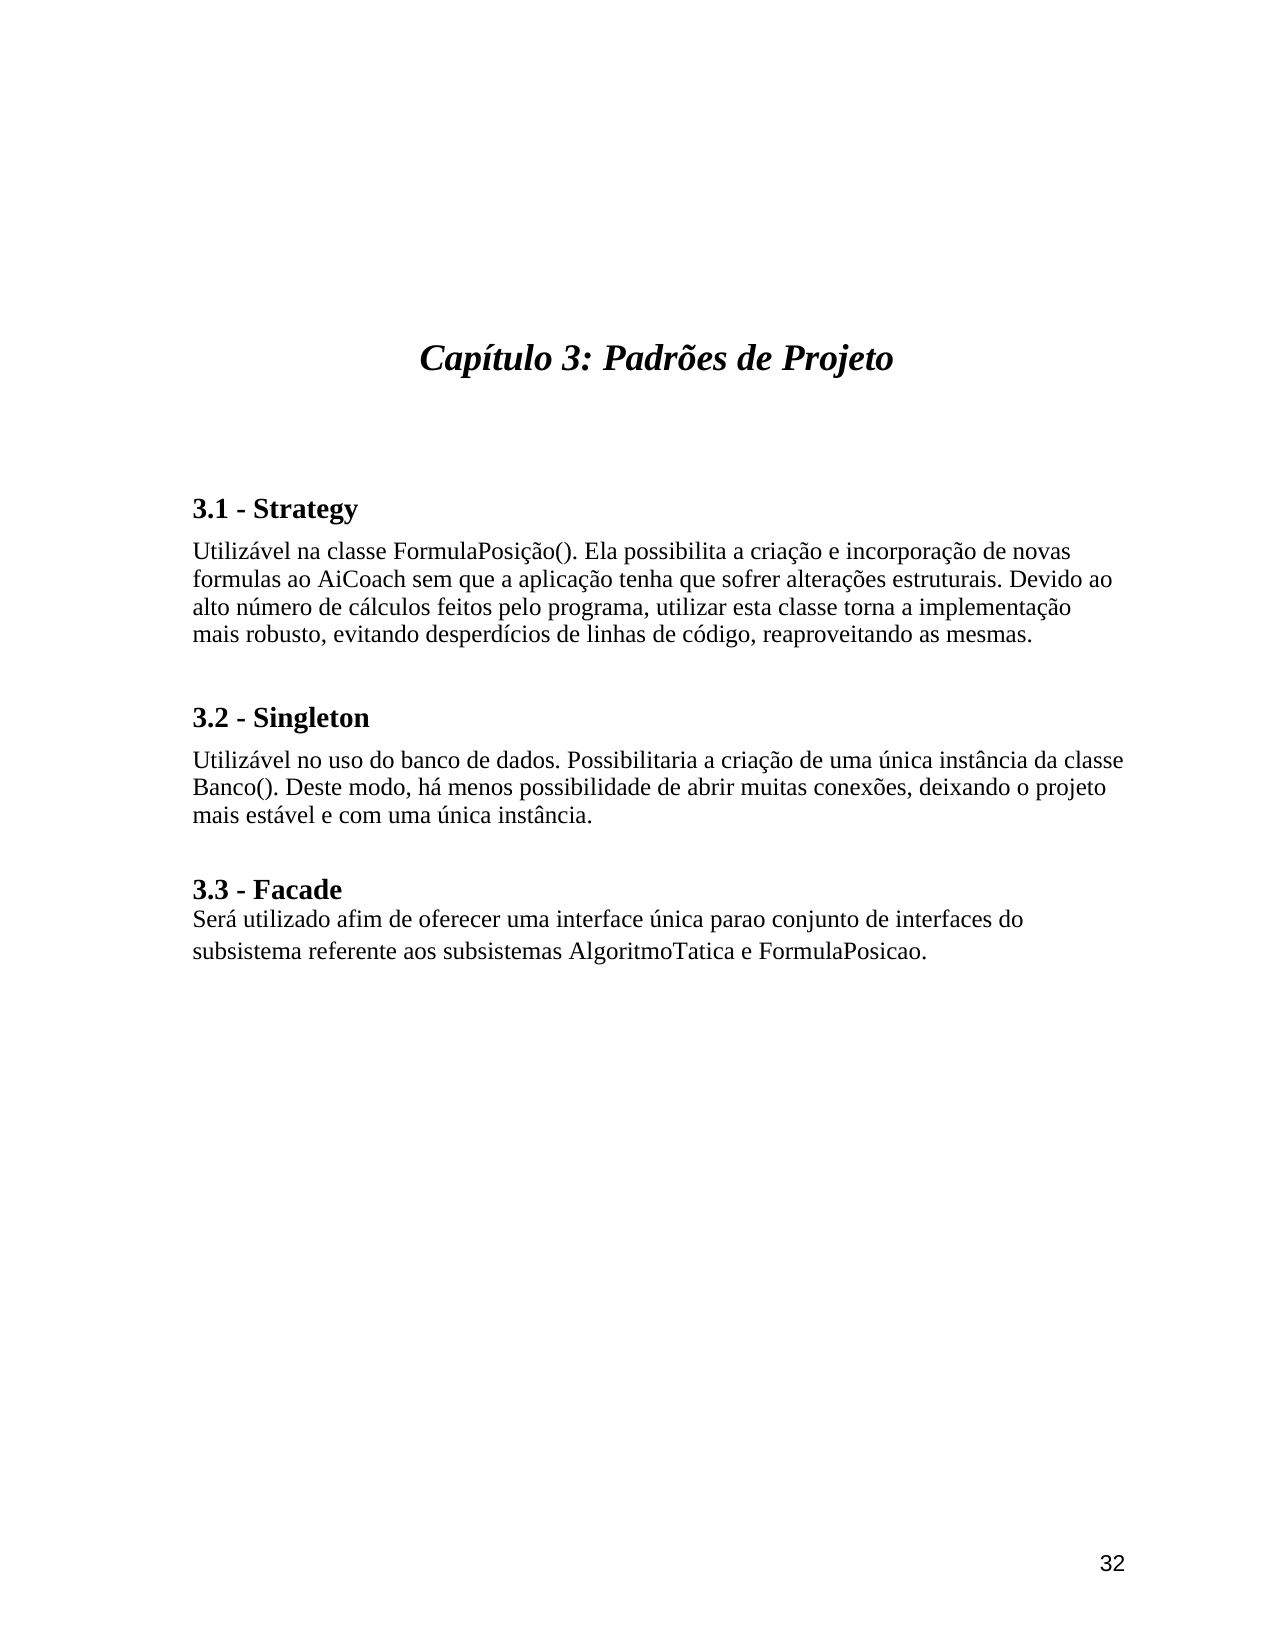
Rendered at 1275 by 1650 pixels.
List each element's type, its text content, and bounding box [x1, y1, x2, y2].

text Utilizável na classe FormulaPosição(). Ela possibilita a criação e incorporação de novas formulas ao AiCoach sem que a aplicação tenha que sofrer alterações estruturais. Devido ao alto número de cálculos feitos pelo programa, utilizar esta classe torna a implementação mais robusto, evitando desperdícios de linhas de código, reaproveitando as mesmas. [192, 537, 1125, 648]
subtitle 3.1 - Strategy [192, 493, 1125, 525]
text Utilizável no uso do banco de dados. Possibilitaria a criação de uma única instância da classe Banco(). Deste modo, há menos possibilidade de abrir muitas conexões, deixando o projeto mais estável e com uma única instância. [192, 746, 1125, 829]
subtitle 3.2 - Singleton [192, 701, 1125, 733]
subtitle Capítulo 3: Padrões de Projeto [192, 337, 1125, 378]
subtitle 3.3 - Facade [192, 873, 1125, 905]
text Será utilizado afim de oferecer uma interface única parao conjunto de interfaces do subsistema referente aos subsistemas AlgoritmoTatica e FormulaPosicao. [192, 905, 1125, 965]
